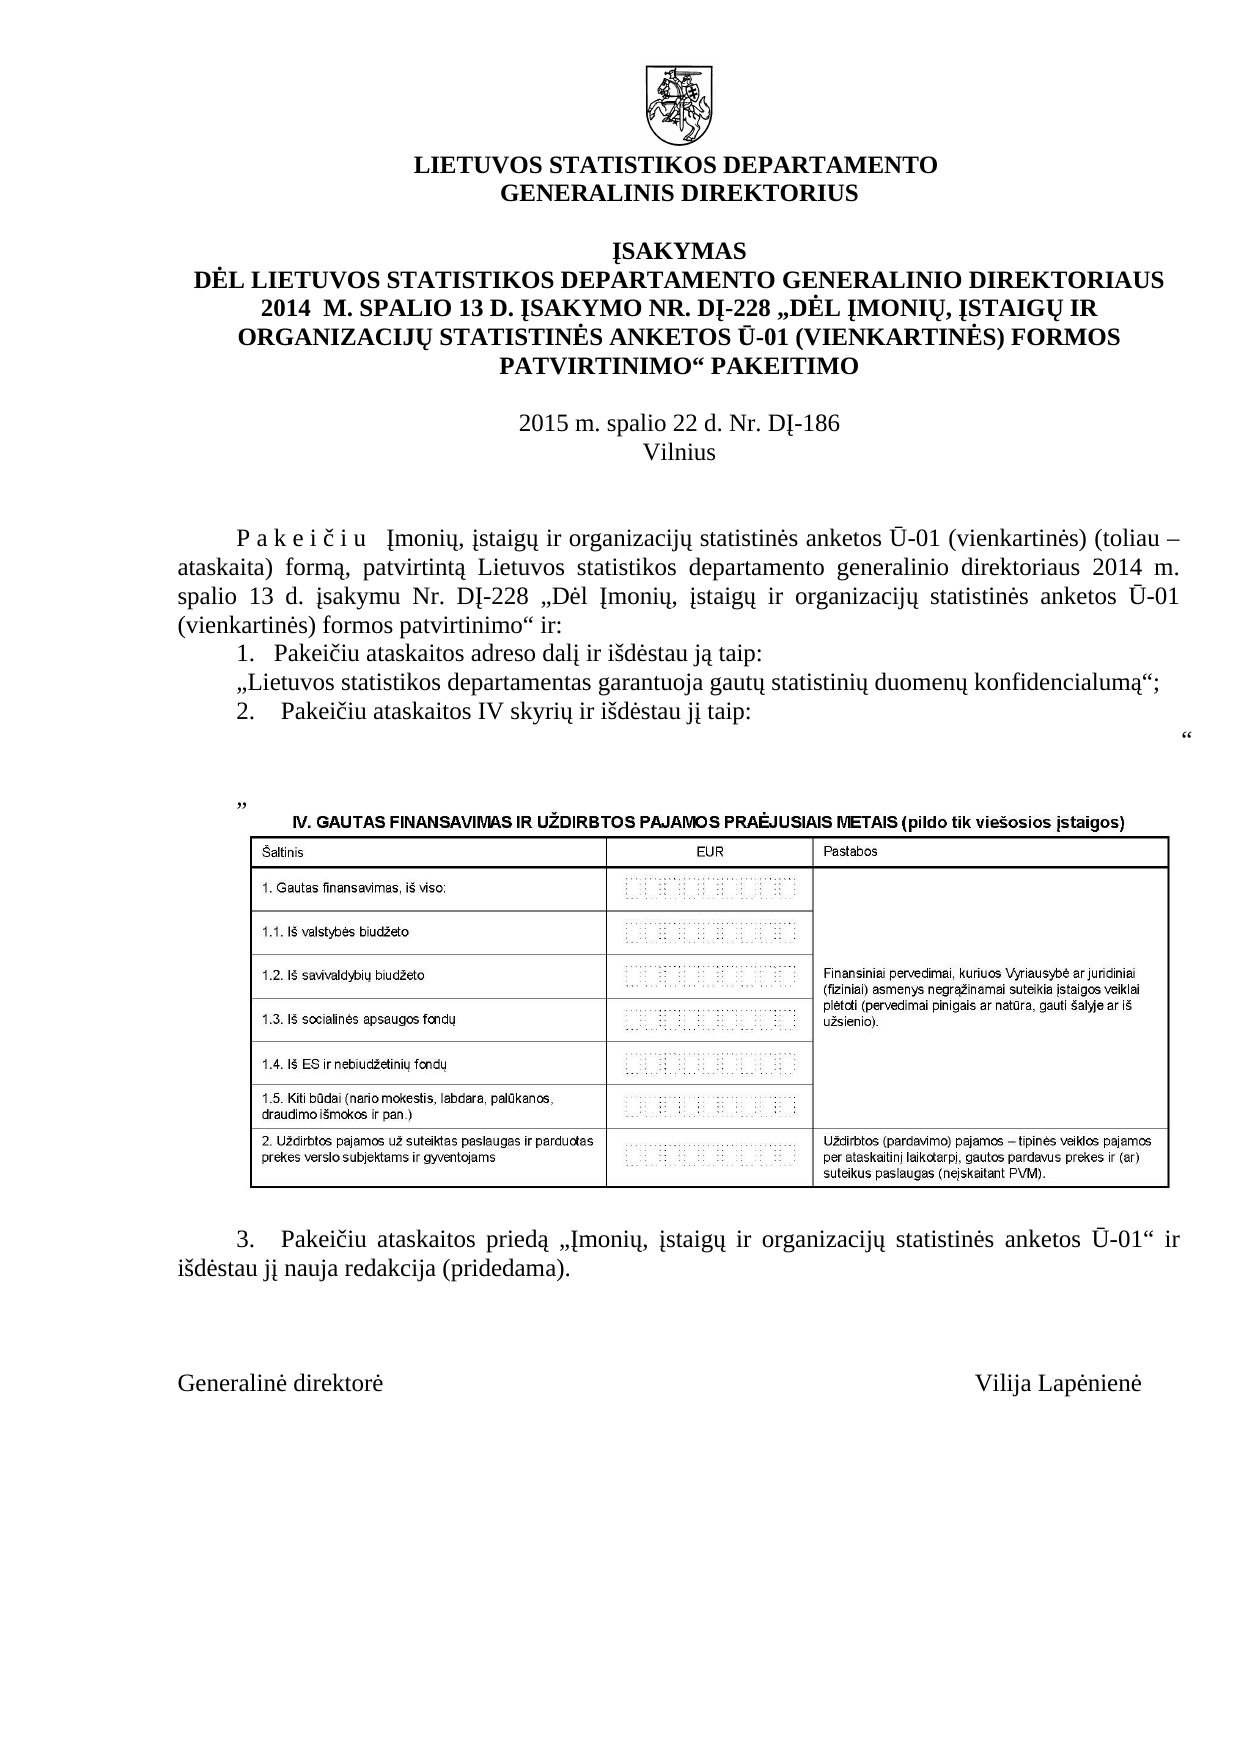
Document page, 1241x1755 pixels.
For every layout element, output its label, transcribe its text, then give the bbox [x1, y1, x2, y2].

text 2. Pakeičiu ataskaitos IV skyrių ir išdėstau jį taip: [177, 696, 1181, 725]
text LIETUVOS STATISTIKOS DEPARTAMENTO [177, 150, 1181, 178]
text DĖL LIETUVOS STATISTIKOS DEPARTAMENTO GENERALINIO DIREKTORIAUS 2014 M. SPALIO 13 D. ĮSAKYMO NR. DĮ-228 „DĖL ĮMONIŲ, ĮSTAIGŲ IR ORGANIZACIJŲ STATISTINĖS ANKETOS Ū-01 (VIENKARTINĖS) FORMOS PATVIRTINIMO“ PAKEITIMO [177, 265, 1181, 380]
text Vilnius [177, 437, 1181, 466]
text „ [236, 782, 1181, 1196]
text GENERALINIS DIREKTORIUS [177, 178, 1181, 207]
text ĮSAKYMAS [177, 236, 1181, 265]
text 2015 m. spalio 22 d. Nr. DĮ-186 [177, 408, 1181, 437]
text Generalinė direktorė Vilija Lapėnienė [177, 1368, 1181, 1397]
text “ [236, 725, 1181, 753]
text 3. Pakeičiu ataskaitos priedą „Įmonių, įstaigų ir organizacijų statistinės anketos Ū-01“ ir išdėstau jį nauja redakcija (pridedama). [177, 1224, 1181, 1282]
text „Lietuvos statistikos departamentas garantuoja gautų statistinių duomenų konfidencialumą“; [236, 667, 1181, 696]
text 1. Pakeičiu ataskaitos adreso dalį ir išdėstau ją taip: [236, 638, 1181, 667]
text Pakeičiu Įmonių, įstaigų ir organizacijų statistinės anketos Ū-01 (vienkartinės) (toliau – ataskaita) formą, patvirtintą Lietuvos statistikos departamento generalinio direktoriaus 2014 m. spalio 13 d. įsakymu Nr. DĮ-228 „Dėl Įmonių, įstaigų ir organizacijų statistinės anketos Ū-01 (vienkartinės) formos patvirtinimo“ ir: [177, 523, 1181, 638]
